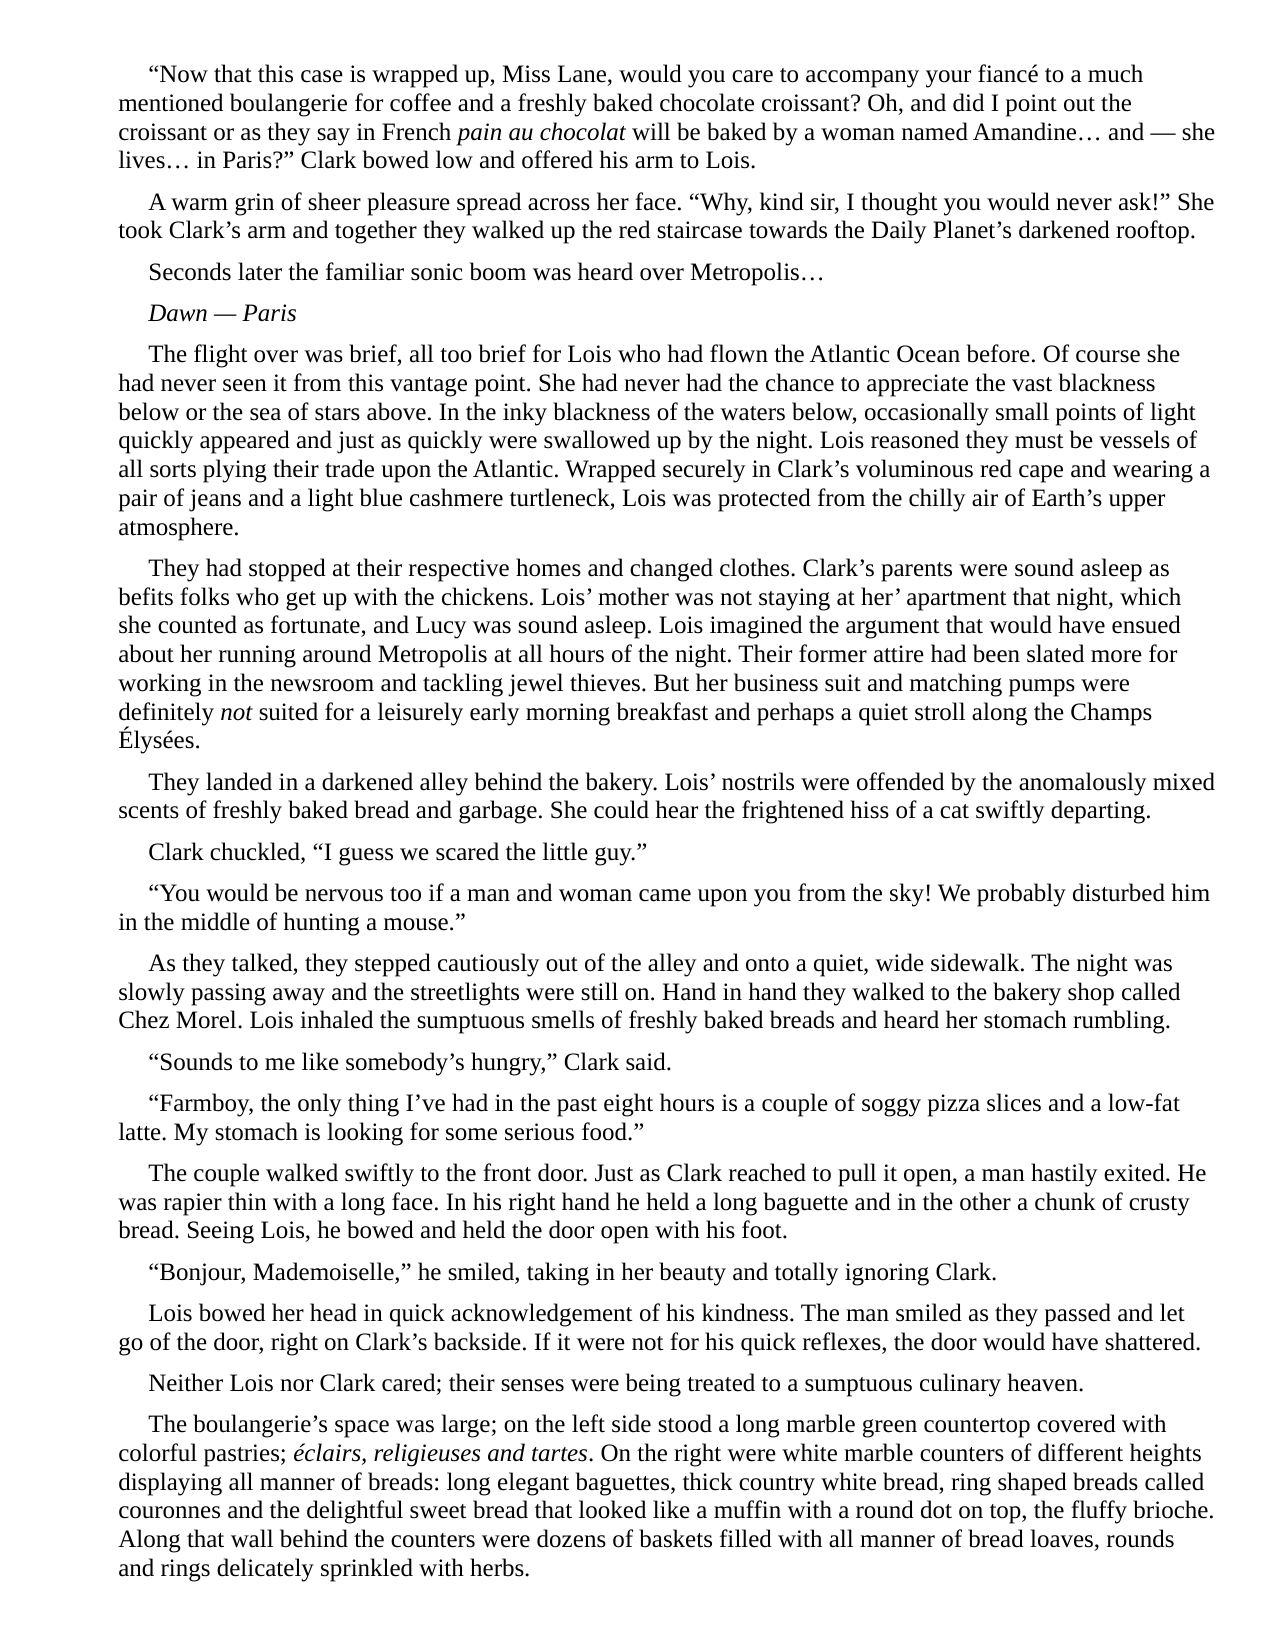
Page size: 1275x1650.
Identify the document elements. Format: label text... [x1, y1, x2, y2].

text The flight over was brief, all too brief for Lois who had flown the Atlantic Ocean before. Of course she had never seen it from this vantage point. She had never had the chance to appreciate the vast blackness below or the sea of stars above. In the inky blackness of the waters below, occasionally small points of light quickly appeared and just as quickly were swallowed up by the night. Lois reasoned they must be vessels of all sorts plying their trade upon the Atlantic. Wrapped securely in Clark’s voluminous red cape and wearing a pair of jeans and a light blue cashmere turtleneck, Lois was protected from the chilly air of Earth’s upper atmosphere. [118, 339, 1216, 540]
text The boulangerie’s space was large; on the left side stood a long marble green countertop covered with colorful pastries; éclairs, religieuses and tartes. On the right were white marble counters of different heights displaying all manner of breads: long elegant baguettes, thick country white bread, ring shaped breads called couronnes and the delightful sweet bread that looked like a muffin with a round dot on top, the fluffy brioche. Along that wall behind the counters were dozens of baskets filled with all manner of bread loaves, rounds and rings delicately sprinkled with herbs. [118, 1409, 1216, 1582]
text “Bonjour, Mademoiselle,” he smiled, taking in her beauty and totally ignoring Clark. [118, 1257, 1216, 1285]
text They landed in a darkened alley behind the bakery. Lois’ nostrils were offended by the anomalously mixed scents of freshly baked bread and garbage. She could hear the frightened hiss of a cat swiftly departing. [118, 767, 1216, 824]
text “Now that this case is wrapped up, Miss Lane, would you care to accompany your fiancé to a much mentioned boulangerie for coffee and a freshly baked chocolate croissant? Oh, and did I point out the croissant or as they say in French pain au chocolat will be baked by a woman named Amandine… and — she lives… in Paris?” Clark bowed low and offered his arm to Lois. [118, 59, 1216, 174]
text They had stopped at their respective homes and changed clothes. Clark’s parents were sound asleep as befits folks who get up with the chickens. Lois’ mother was not staying at her’ apartment that night, which she counted as fortunate, and Lucy was sound asleep. Lois imagined the argument that would have ensued about her running around Metropolis at all hours of the night. Their former attire had been slated more for working in the newsroom and tackling jewel thieves. But her business suit and matching pumps were definitely not suited for a leisurely early morning breakfast and perhaps a quiet stroll along the Champs Élysées. [118, 553, 1216, 754]
text Seconds later the familiar sonic boom was heard over Metropolis… [118, 257, 1216, 285]
text Dawn — Paris [118, 298, 1216, 327]
text “Sounds to me like somebody’s hungry,” Clark said. [118, 1047, 1216, 1075]
text Clark chuckled, “I guess we scared the little guy.” [118, 837, 1216, 865]
text Lois bowed her head in quick acknowledgement of his kindness. The man smiled as they passed and let go of the door, right on Clark’s backside. If it were not for his quick reflexes, the door would have shattered. [118, 1298, 1216, 1355]
text Neither Lois nor Clark cared; their senses were being treated to a sumptuous culinary heaven. [118, 1368, 1216, 1397]
text As they talked, they stepped cautiously out of the alley and onto a quiet, wide sidewalk. The night was slowly passing away and the streetlights were still on. Hand in hand they walked to the bakery shop called Chez Morel. Lois inhaled the sumptuous smells of freshly baked breads and heard her stomach rumbling. [118, 948, 1216, 1034]
text The couple walked swiftly to the front door. Just as Clark reached to pull it open, a man hastily exited. He was rapier thin with a long face. In his right hand he held a long baguette and in the other a chunk of crusty bread. Seeing Lois, he bowed and held the door open with his foot. [118, 1158, 1216, 1244]
text “You would be nervous too if a man and woman came upon you from the sky! We probably disturbed him in the middle of hunting a mouse.” [118, 878, 1216, 935]
text A warm grin of sheer pleasure spread across her face. “Why, kind sir, I thought you would never ask!” She took Clark’s arm and together they walked up the red staircase towards the Daily Planet’s darkened rooftop. [118, 187, 1216, 244]
text “Farmboy, the only thing I’ve had in the past eight hours is a couple of soggy pizza slices and a low-fat latte. My stomach is looking for some serious food.” [118, 1088, 1216, 1145]
